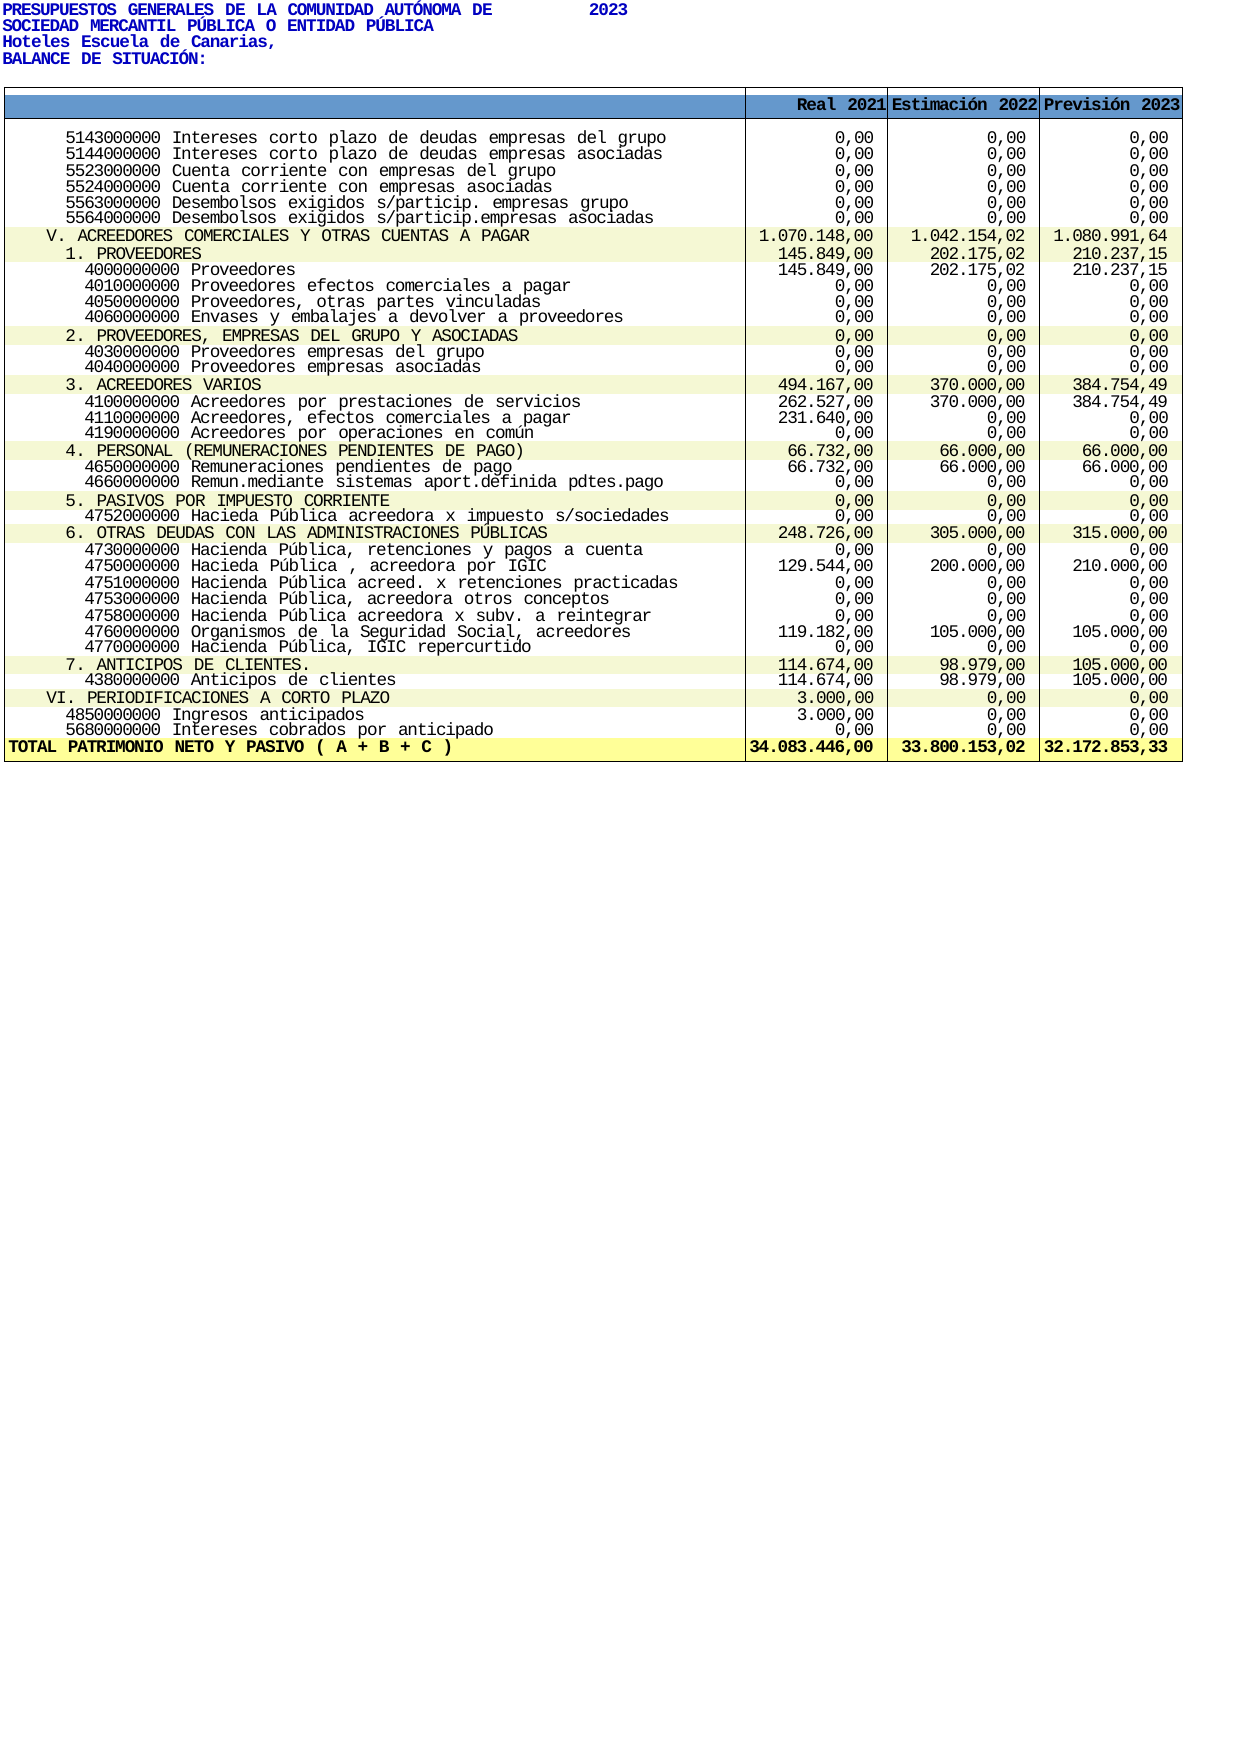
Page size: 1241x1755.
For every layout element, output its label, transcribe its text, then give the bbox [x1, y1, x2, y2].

table_cell 5524000000 Cuenta corriente con empresas asociadas [5, 179, 745, 196]
table_cell 0,00 [1040, 311, 1182, 326]
table_cell 0,00 [1040, 196, 1182, 212]
table_cell 1.080.991,64 [1040, 227, 1182, 245]
table_cell 0,00 [888, 146, 1039, 163]
table_cell 0,00 [746, 591, 887, 608]
table_cell 7. ANTICIPOS DE CLIENTES. [5, 656, 745, 674]
table_cell 210.000,00 [1040, 559, 1182, 575]
table_cell 0,00 [1040, 212, 1182, 227]
table_cell 0,00 [1040, 723, 1182, 738]
table_cell 0,00 [746, 641, 887, 656]
table_cell 0,00 [1040, 119, 1182, 146]
table_cell 0,00 [888, 491, 1039, 510]
table_cell 66.732,00 [746, 460, 887, 476]
table_cell 4010000000 Proveedores efectos comerciales a pagar [5, 278, 745, 295]
table_cell 494.167,00 [746, 375, 887, 394]
table_cell 0,00 [1040, 361, 1182, 375]
table_cell 4650000000 Remuneraciones pendientes de pago [5, 460, 745, 476]
table_cell 0,00 [746, 510, 887, 524]
table_cell 0,00 [746, 491, 887, 510]
table_cell 384.754,49 [1040, 394, 1182, 410]
table_cell 0,00 [1040, 608, 1182, 624]
table_cell 0,00 [888, 345, 1039, 361]
table_cell [5, 95, 745, 118]
table_cell 0,00 [1040, 591, 1182, 608]
table_cell Estimación 2022 [888, 95, 1039, 118]
table_cell 0,00 [888, 608, 1039, 624]
table_cell 0,00 [888, 591, 1039, 608]
table_cell 0,00 [746, 179, 887, 196]
table_cell 0,00 [746, 146, 887, 163]
table_cell 66.000,00 [888, 441, 1039, 460]
table_cell 384.754,49 [1040, 375, 1182, 394]
table_cell 370.000,00 [888, 375, 1039, 394]
table_cell 4380000000 Anticipos de clientes [5, 675, 745, 688]
table_cell 4730000000 Hacienda Pública, retenciones y pagos a cuenta [5, 543, 745, 558]
table_cell 4050000000 Proveedores, otras partes vinculadas [5, 295, 745, 311]
table_cell 1.070.148,00 [746, 227, 887, 245]
table_cell 4758000000 Hacienda Pública acreedora x subv. a reintegrar [5, 608, 745, 624]
table_cell 0,00 [746, 119, 887, 146]
table_cell 66.000,00 [1040, 441, 1182, 460]
table_cell 0,00 [888, 708, 1039, 723]
table_cell 248.726,00 [746, 524, 887, 543]
table_cell 0,00 [746, 345, 887, 361]
table_cell 0,00 [888, 212, 1039, 227]
table_cell 0,00 [1040, 326, 1182, 345]
table_cell 0,00 [888, 361, 1039, 375]
table_cell 145.849,00 [746, 245, 887, 262]
table_cell 0,00 [888, 179, 1039, 196]
table_cell 0,00 [888, 641, 1039, 656]
table_cell 4753000000 Hacienda Pública, acreedora otros conceptos [5, 591, 745, 608]
table_cell 0,00 [1040, 476, 1182, 491]
table_cell 0,00 [746, 723, 887, 738]
table_cell 0,00 [888, 575, 1039, 591]
table_cell VI. PERIODIFICACIONES A CORTO PLAZO [5, 689, 745, 707]
table_cell 0,00 [1040, 427, 1182, 441]
table_cell 0,00 [888, 278, 1039, 295]
table_cell 105.000,00 [1040, 675, 1182, 688]
table_cell 4750000000 Hacieda Pública , acreedora por IGIC [5, 559, 745, 575]
table_cell 0,00 [888, 326, 1039, 345]
table_cell 0,00 [1040, 510, 1182, 524]
table_cell 0,00 [1040, 278, 1182, 295]
table_cell 0,00 [746, 608, 887, 624]
table_cell 5523000000 Cuenta corriente con empresas del grupo [5, 163, 745, 179]
table_cell Real 2021 [746, 95, 887, 118]
table_cell 66.000,00 [1040, 460, 1182, 476]
table_cell 0,00 [746, 212, 887, 227]
table_cell 0,00 [1040, 708, 1182, 723]
table_cell 105.000,00 [1040, 656, 1182, 674]
table_cell 0,00 [1040, 179, 1182, 196]
table_cell 0,00 [1040, 491, 1182, 510]
table_cell 0,00 [888, 119, 1039, 146]
table_cell 0,00 [888, 410, 1039, 427]
table_cell 0,00 [888, 723, 1039, 738]
table_cell 66.732,00 [746, 441, 887, 460]
table_cell 4000000000 Proveedores [5, 263, 745, 278]
table_cell 0,00 [746, 361, 887, 375]
table_cell 6. OTRAS DEUDAS CON LAS ADMINISTRACIONES PÚBLICAS [5, 524, 745, 543]
table_cell 200.000,00 [888, 559, 1039, 575]
table_cell Previsión 2023 [1040, 95, 1182, 118]
table_cell 0,00 [1040, 575, 1182, 591]
table_cell 0,00 [746, 295, 887, 311]
table_cell 0,00 [746, 278, 887, 295]
table_cell 3.000,00 [746, 689, 887, 707]
table_cell 0,00 [888, 427, 1039, 441]
table_cell 119.182,00 [746, 624, 887, 641]
table_cell 4760000000 Organismos de la Seguridad Social, acreedores [5, 624, 745, 641]
table_cell 370.000,00 [888, 394, 1039, 410]
table_cell 1. PROVEEDORES [5, 245, 745, 262]
table_cell 114.674,00 [746, 656, 887, 674]
table_cell 0,00 [1040, 641, 1182, 656]
table_cell 0,00 [1040, 295, 1182, 311]
table_cell V. ACREEDORES COMERCIALES Y OTRAS CUENTAS A PAGAR [5, 227, 745, 245]
table_cell 4060000000 Envases y embalajes a devolver a proveedores [5, 311, 745, 326]
table_cell 0,00 [888, 196, 1039, 212]
table_cell 0,00 [888, 476, 1039, 491]
table_cell 3.000,00 [746, 708, 887, 723]
table_cell 4190000000 Acreedores por operaciones en común [5, 427, 745, 441]
table_cell 262.527,00 [746, 394, 887, 410]
table_header [5, 88, 745, 95]
table_cell 4770000000 Hacienda Pública, IGIC repercurtido [5, 641, 745, 656]
table_cell 0,00 [888, 543, 1039, 558]
table_cell 129.544,00 [746, 559, 887, 575]
table_cell 3. ACREEDORES VARIOS [5, 375, 745, 394]
table_cell 145.849,00 [746, 263, 887, 278]
table_cell 5143000000 Intereses corto plazo de deudas empresas del grupo [5, 119, 745, 146]
table_cell 0,00 [746, 196, 887, 212]
table_cell TOTAL PATRIMONIO NETO Y PASIVO ( A + B + C ) [5, 738, 745, 761]
table_cell 202.175,02 [888, 263, 1039, 278]
table_cell 0,00 [888, 295, 1039, 311]
table_cell 231.640,00 [746, 410, 887, 427]
table_cell 0,00 [746, 427, 887, 441]
table_cell 0,00 [746, 311, 887, 326]
table_cell 4850000000 Ingresos anticipados [5, 708, 745, 723]
table_cell 210.237,15 [1040, 245, 1182, 262]
table_cell 315.000,00 [1040, 524, 1182, 543]
table_cell 66.000,00 [888, 460, 1039, 476]
table_cell 0,00 [1040, 689, 1182, 707]
table_cell 4. PERSONAL (REMUNERACIONES PENDIENTES DE PAGO) [5, 441, 745, 460]
table_cell 1.042.154,02 [888, 227, 1039, 245]
table_cell 5680000000 Intereses cobrados por anticipado [5, 723, 745, 738]
table_cell 0,00 [746, 575, 887, 591]
table_header [888, 88, 1039, 95]
table_cell 105.000,00 [888, 624, 1039, 641]
table_cell 34.083.446,00 [746, 738, 887, 761]
table_cell 98.979,00 [888, 675, 1039, 688]
table_cell 114.674,00 [746, 675, 887, 688]
table_cell 33.800.153,02 [888, 738, 1039, 761]
table_cell 0,00 [746, 163, 887, 179]
table_cell 4660000000 Remun.mediante sistemas aport.definida pdtes.pago [5, 476, 745, 491]
table_header [746, 88, 887, 95]
table_cell 210.237,15 [1040, 263, 1182, 278]
table_cell 4100000000 Acreedores por prestaciones de servicios [5, 394, 745, 410]
table_cell 0,00 [1040, 163, 1182, 179]
table_cell 0,00 [1040, 410, 1182, 427]
table_cell 0,00 [888, 689, 1039, 707]
table_cell 0,00 [746, 326, 887, 345]
table_cell 5563000000 Desembolsos exigidos s/particip. empresas grupo [5, 196, 745, 212]
table_cell 0,00 [888, 311, 1039, 326]
table_header [1040, 88, 1182, 95]
table_cell 0,00 [1040, 345, 1182, 361]
table_cell 98.979,00 [888, 656, 1039, 674]
table_cell 0,00 [746, 543, 887, 558]
table_cell 4752000000 Hacieda Pública acreedora x impuesto s/sociedades [5, 510, 745, 524]
table_cell 4040000000 Proveedores empresas asociadas [5, 361, 745, 375]
table_cell 0,00 [1040, 146, 1182, 163]
table_cell 202.175,02 [888, 245, 1039, 262]
table_cell 4030000000 Proveedores empresas del grupo [5, 345, 745, 361]
table_cell 0,00 [888, 510, 1039, 524]
table_cell 5564000000 Desembolsos exigidos s/particip.empresas asociadas [5, 212, 745, 227]
table_cell 0,00 [746, 476, 887, 491]
table_cell 32.172.853,33 [1040, 738, 1182, 761]
table_cell 5144000000 Intereses corto plazo de deudas empresas asociadas [5, 146, 745, 163]
table_cell 0,00 [888, 163, 1039, 179]
table_cell 105.000,00 [1040, 624, 1182, 641]
table_cell 5. PASIVOS POR IMPUESTO CORRIENTE [5, 491, 745, 510]
table_cell 2. PROVEEDORES, EMPRESAS DEL GRUPO Y ASOCIADAS [5, 326, 745, 345]
table_cell 305.000,00 [888, 524, 1039, 543]
table_cell 4751000000 Hacienda Pública acreed. x retenciones practicadas [5, 575, 745, 591]
table_cell 0,00 [1040, 543, 1182, 558]
table_cell 4110000000 Acreedores, efectos comerciales a pagar [5, 410, 745, 427]
